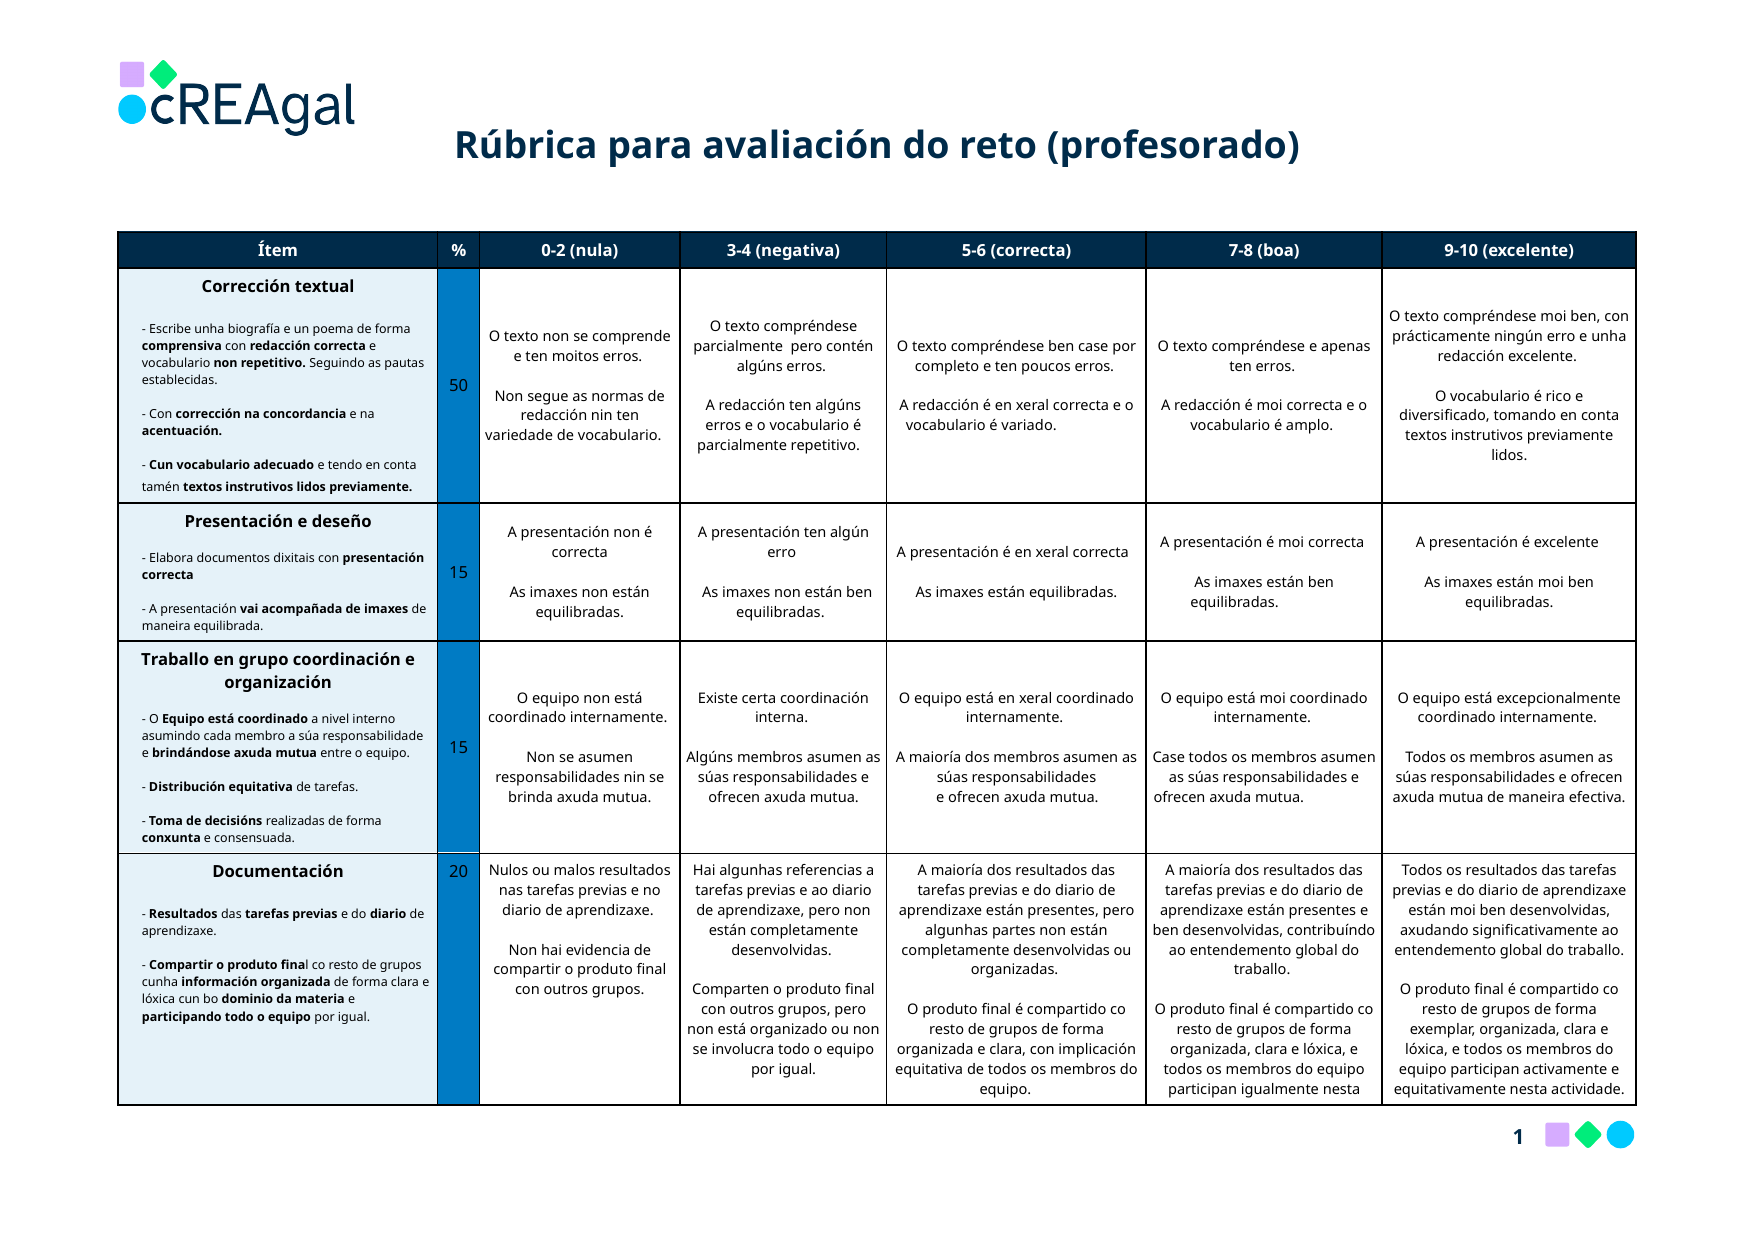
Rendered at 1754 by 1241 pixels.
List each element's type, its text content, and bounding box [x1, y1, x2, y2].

table_cell A presentación é en xeral correcta As imaxes están equilibradas. [887, 504, 1145, 640]
table_header 5-6 (correcta) [887, 233, 1145, 267]
table_cell Existe certa coordinación interna. Algúns membros asumen as súas responsabilidades e ofrecen axuda mutua. [681, 642, 886, 852]
table_header % [438, 233, 479, 267]
table_cell Todos os resultados das tarefas previas e do diario de aprendizaxe están moi ben desenvolvidas, axudando significativamente ao entendemento global do traballo. O produto final é compartido co resto de grupos de forma exemplar, organizada, clara e lóxica, e todos os membros do equipo participan activamente e equitativamente nesta actividade. [1383, 854, 1635, 1104]
table_cell O equipo non está coordinado internamente. Non se asumen responsabilidades nin se brinda axuda mutua. [480, 642, 679, 852]
picture [118, 60, 355, 136]
table_header 9-10 (excelente) [1383, 233, 1635, 267]
table_cell O equipo está moi coordinado internamente. Case todos os membros asumen as súas responsabilidades e ofrecen axuda mutua. [1147, 642, 1381, 852]
table_header 7-8 (boa) [1147, 233, 1381, 267]
table_cell Corrección textual - Escribe unha biografía e un poema de forma comprensiva con redacción correcta e vocabulario non repetitivo. Seguindo as pautas establecidas. - Con corrección na concordancia e na acentuación. - Cun vocabulario adecuado e tendo en conta tamén textos instrutivos lidos previamente. [119, 269, 437, 502]
table_cell A maioría dos resultados das tarefas previas e do diario de aprendizaxe están presentes, pero algunhas partes non están completamente desenvolvidas ou organizadas. O produto final é compartido co resto de grupos de forma organizada e clara, con implicación equitativa de todos os membros do equipo. [887, 854, 1145, 1104]
table_cell 20 [438, 854, 479, 1104]
table_cell O equipo está excepcionalmente coordinado internamente. Todos os membros asumen as súas responsabilidades e ofrecen axuda mutua de maneira efectiva. [1383, 642, 1635, 852]
table_header Ítem [119, 233, 437, 267]
table_cell O texto compréndese e apenas ten erros. A redacción é moi correcta e o vocabulario é amplo. [1147, 269, 1381, 502]
table_cell O texto compréndese parcialmente pero contén algúns erros. A redacción ten algúns erros e o vocabulario é parcialmente repetitivo. [681, 269, 886, 502]
table_cell O equipo está en xeral coordinado internamente. A maioría dos membros asumen as súas responsabilidades e ofrecen axuda mutua. [887, 642, 1145, 852]
table_cell A presentación é excelente As imaxes están moi ben equilibradas. [1383, 504, 1635, 640]
table_cell Documentación - Resultados das tarefas previas e do diario de aprendizaxe. - Compartir o produto final co resto de grupos cunha información organizada de forma clara e lóxica cun bo dominio da materia e participando todo o equipo por igual. [119, 854, 437, 1104]
table_cell Presentación e deseño - Elabora documentos dixitais con presentación correcta - A presentación vai acompañada de imaxes de maneira equilibrada. [119, 504, 437, 640]
table_cell A maioría dos resultados das tarefas previas e do diario de aprendizaxe están presentes e ben desenvolvidas, contribuíndo ao entendemento global do traballo. O produto final é compartido co resto de grupos de forma organizada, clara e lóxica, e todos os membros do equipo participan igualmente nesta [1147, 854, 1381, 1104]
table_cell Traballo en grupo coordinación e organización - O Equipo está coordinado a nivel interno asumindo cada membro a súa responsabilidade e brindándose axuda mutua entre o equipo. - Distribución equitativa de tarefas. - Toma de decisións realizadas de forma conxunta e consensuada. [119, 642, 437, 852]
table_cell A presentación é moi correcta As imaxes están ben equilibradas. [1147, 504, 1381, 640]
table_cell 15 [438, 642, 479, 852]
table_header 0-2 (nula) [480, 233, 679, 267]
table_cell A presentación non é correcta As imaxes non están equilibradas. [480, 504, 679, 640]
table_cell O texto compréndese moi ben, con prácticamente ningún erro e unha redacción excelente. O vocabulario é rico e diversificado, tomando en conta textos instrutivos previamente lidos. [1383, 269, 1635, 502]
table_header 3-4 (negativa) [681, 233, 886, 267]
table_cell Nulos ou malos resultados nas tarefas previas e no diario de aprendizaxe. Non hai evidencia de compartir o produto final con outros grupos. [480, 854, 679, 1104]
table_cell A presentación ten algún erro As imaxes non están ben equilibradas. [681, 504, 886, 640]
table_cell O texto compréndese ben case por completo e ten poucos erros. A redacción é en xeral correcta e o vocabulario é variado. [887, 269, 1145, 502]
table_cell O texto non se comprende e ten moitos erros. Non segue as normas de redacción nin ten variedade de vocabulario. [480, 269, 679, 502]
table_cell Hai algunhas referencias a tarefas previas e ao diario de aprendizaxe, pero non están completamente desenvolvidas. Comparten o produto final con outros grupos, pero non está organizado ou non se involucra todo o equipo por igual. [681, 854, 886, 1104]
table_cell 15 [438, 504, 479, 640]
table_cell 50 [438, 269, 479, 502]
